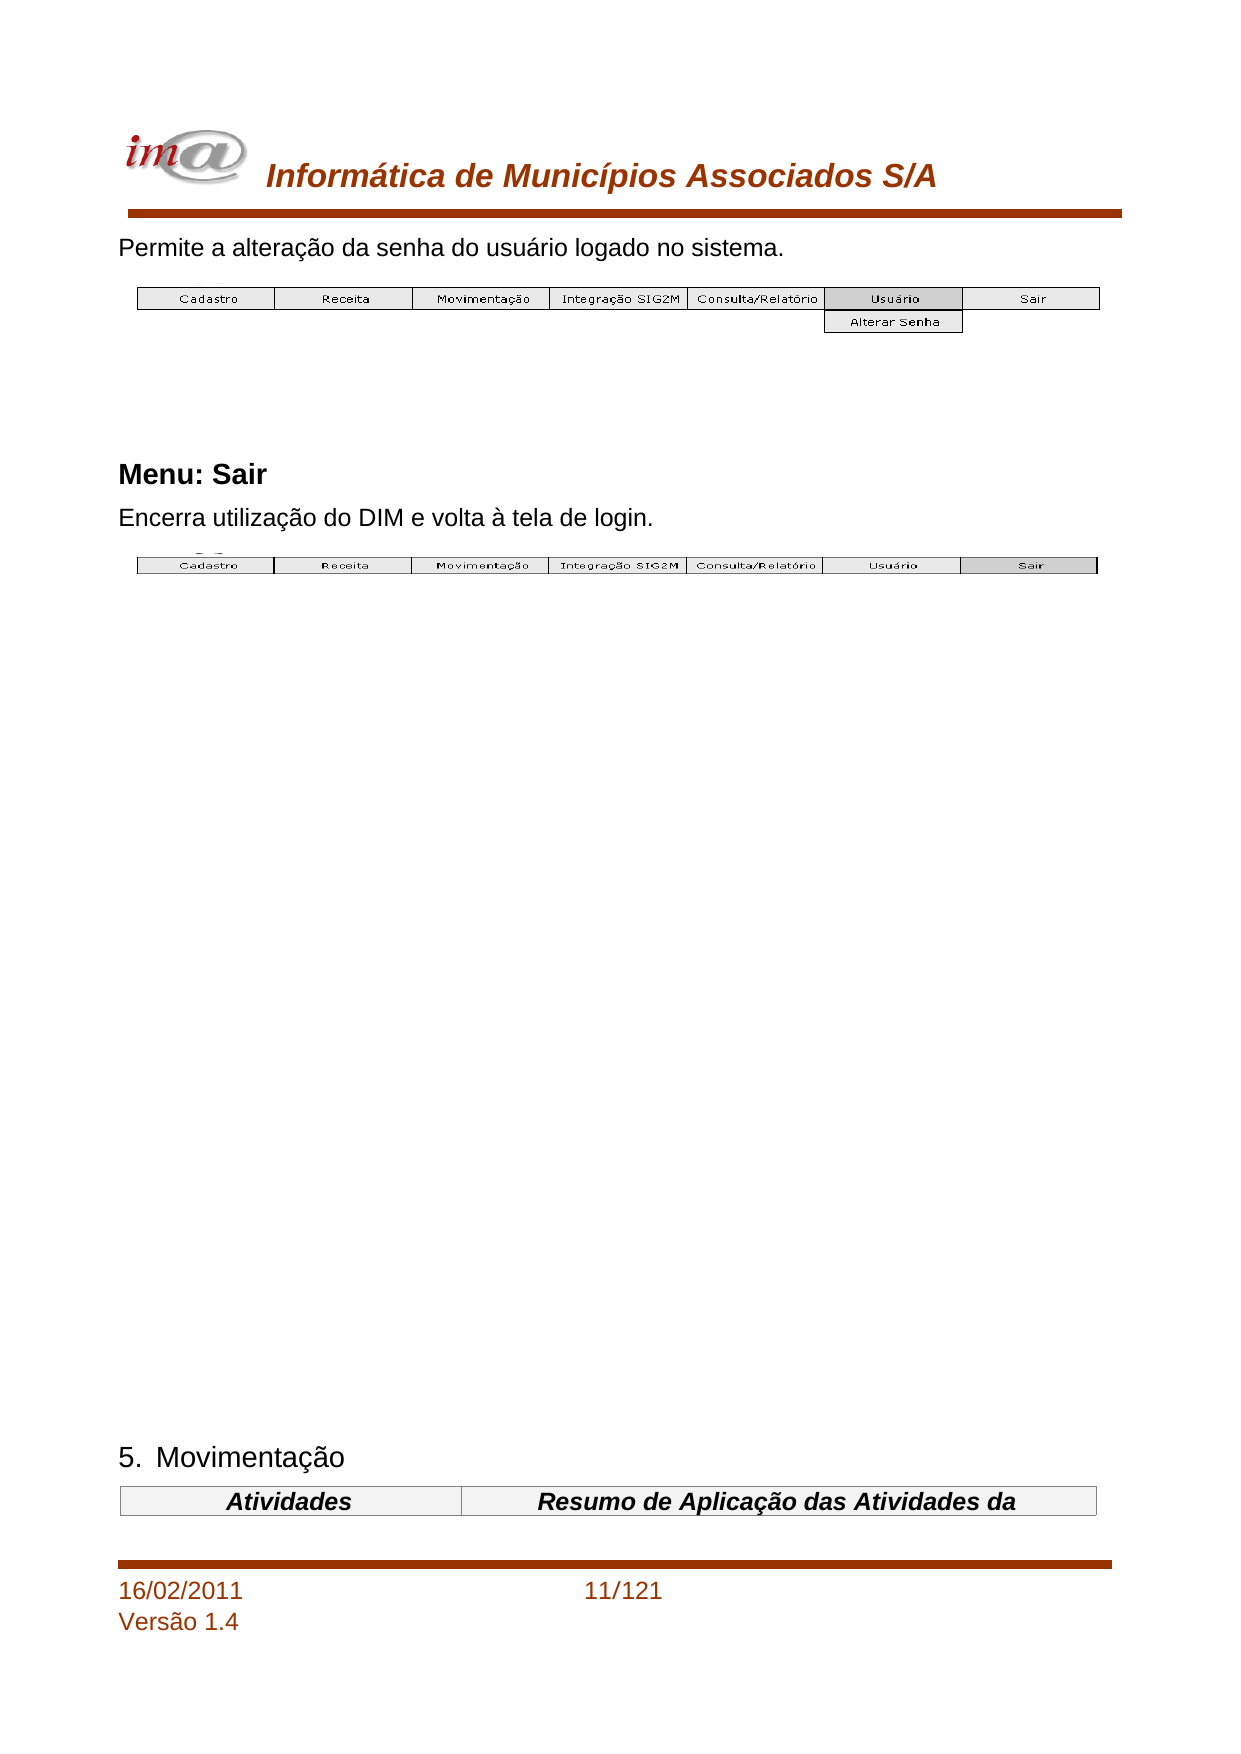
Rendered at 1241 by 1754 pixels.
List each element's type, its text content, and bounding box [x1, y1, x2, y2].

table_header Resumo de Aplicação das Atividades da [462, 1487, 1096, 1515]
picture [134, 553, 1105, 578]
picture [119, 121, 249, 191]
table_header Atividades [121, 1487, 461, 1515]
text Permite a alteração da senha do usuário logado no sistema. [118, 233, 1122, 262]
text Encerra utilização do DIM e volta à tela de login. [118, 503, 1122, 532]
text Menu: Sair [118, 457, 1122, 491]
subtitle Movimentação [118, 1440, 1122, 1474]
picture [134, 283, 1104, 344]
